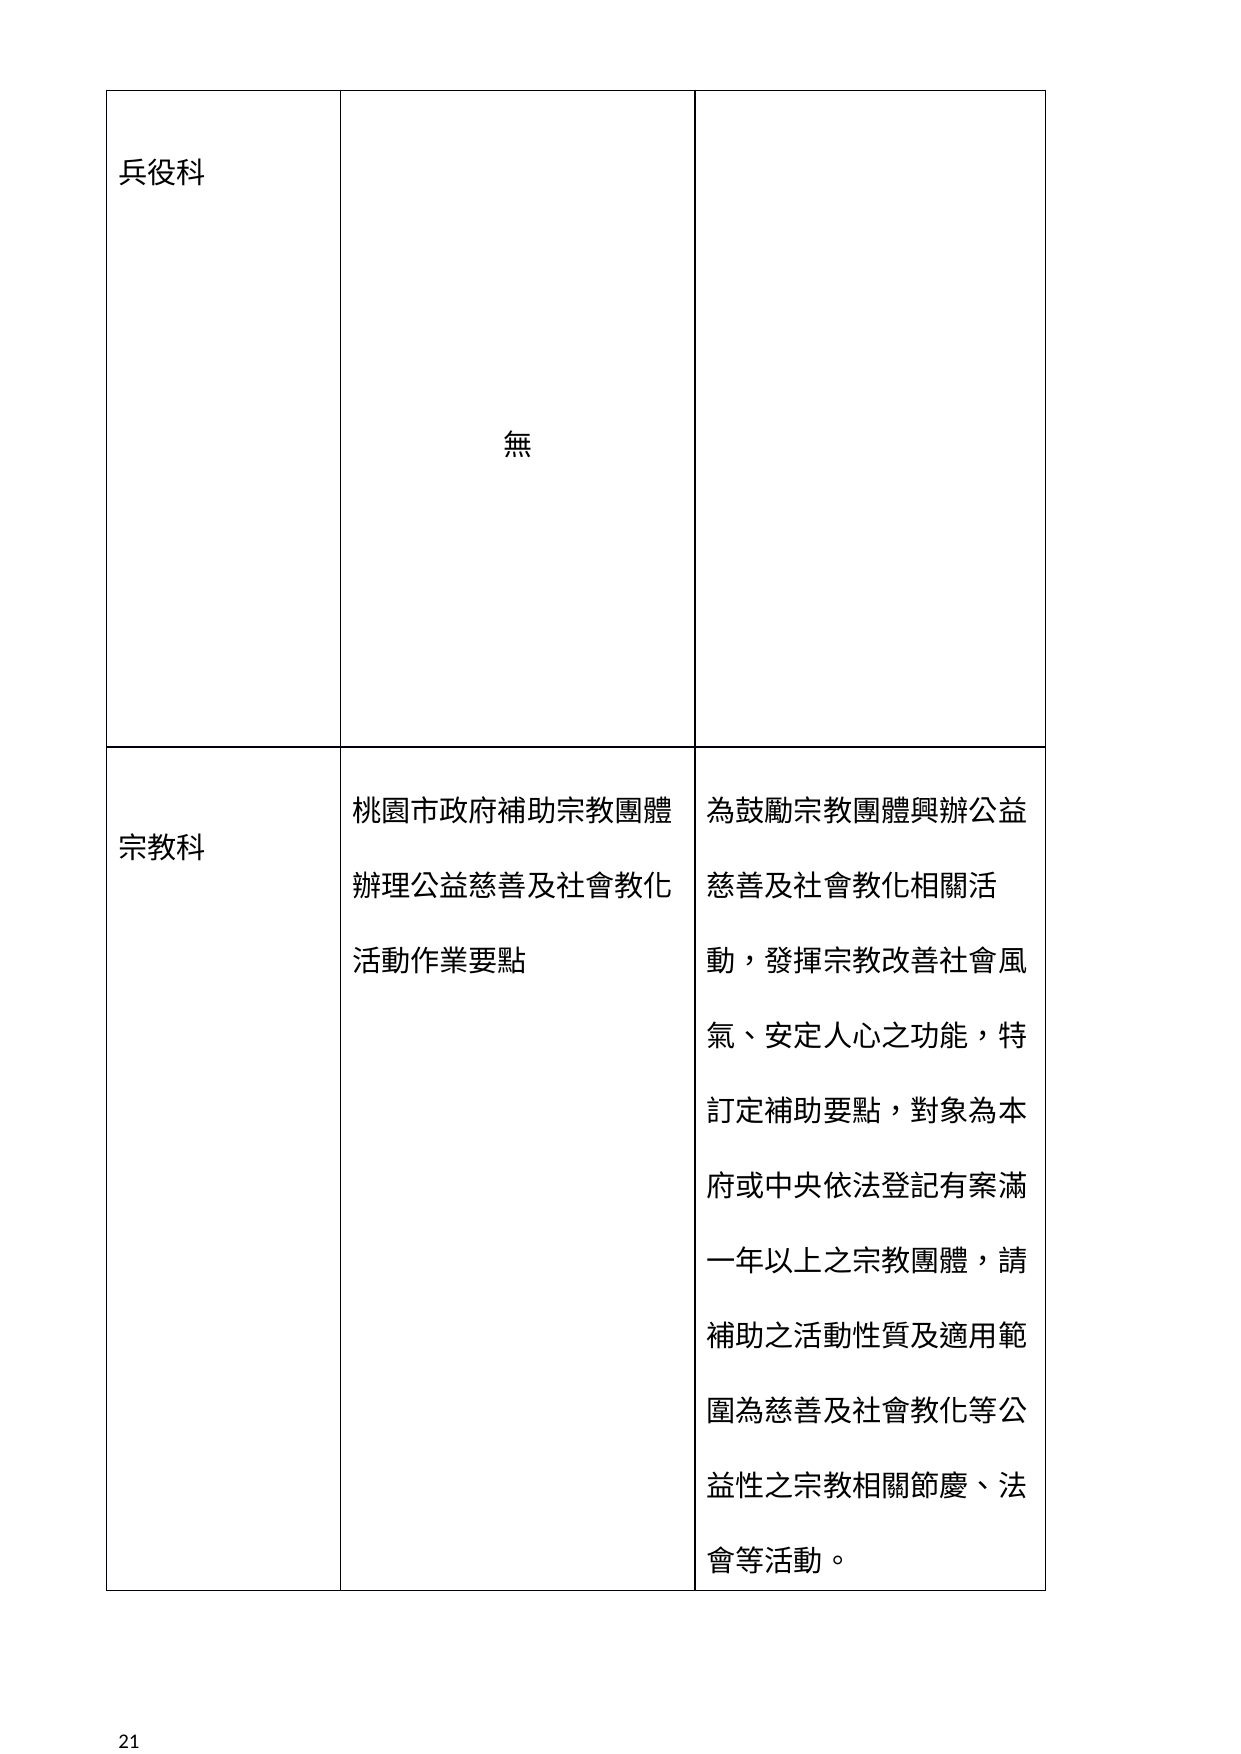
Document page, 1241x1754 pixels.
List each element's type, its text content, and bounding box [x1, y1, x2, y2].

table_cell [696, 91, 1045, 746]
table_cell 桃園市政府補助宗教團體辦理公益慈善及社會教化活動作業要點 [341, 748, 694, 1589]
table_cell 無 [341, 91, 694, 746]
table_cell 兵役科 [107, 91, 340, 746]
table_cell 宗教科 [107, 748, 340, 1589]
table_cell 為鼓勵宗教團體興辦公益慈善及社會教化相關活動，發揮宗教改善社會風氣、安定人心之功能，特訂定補助要點，對象為本府或中央依法登記有案滿一年以上之宗教團體，請補助之活動性質及適用範圍為慈善及社會教化等公益性之宗教相關節慶、法會等活動。 [696, 748, 1045, 1589]
